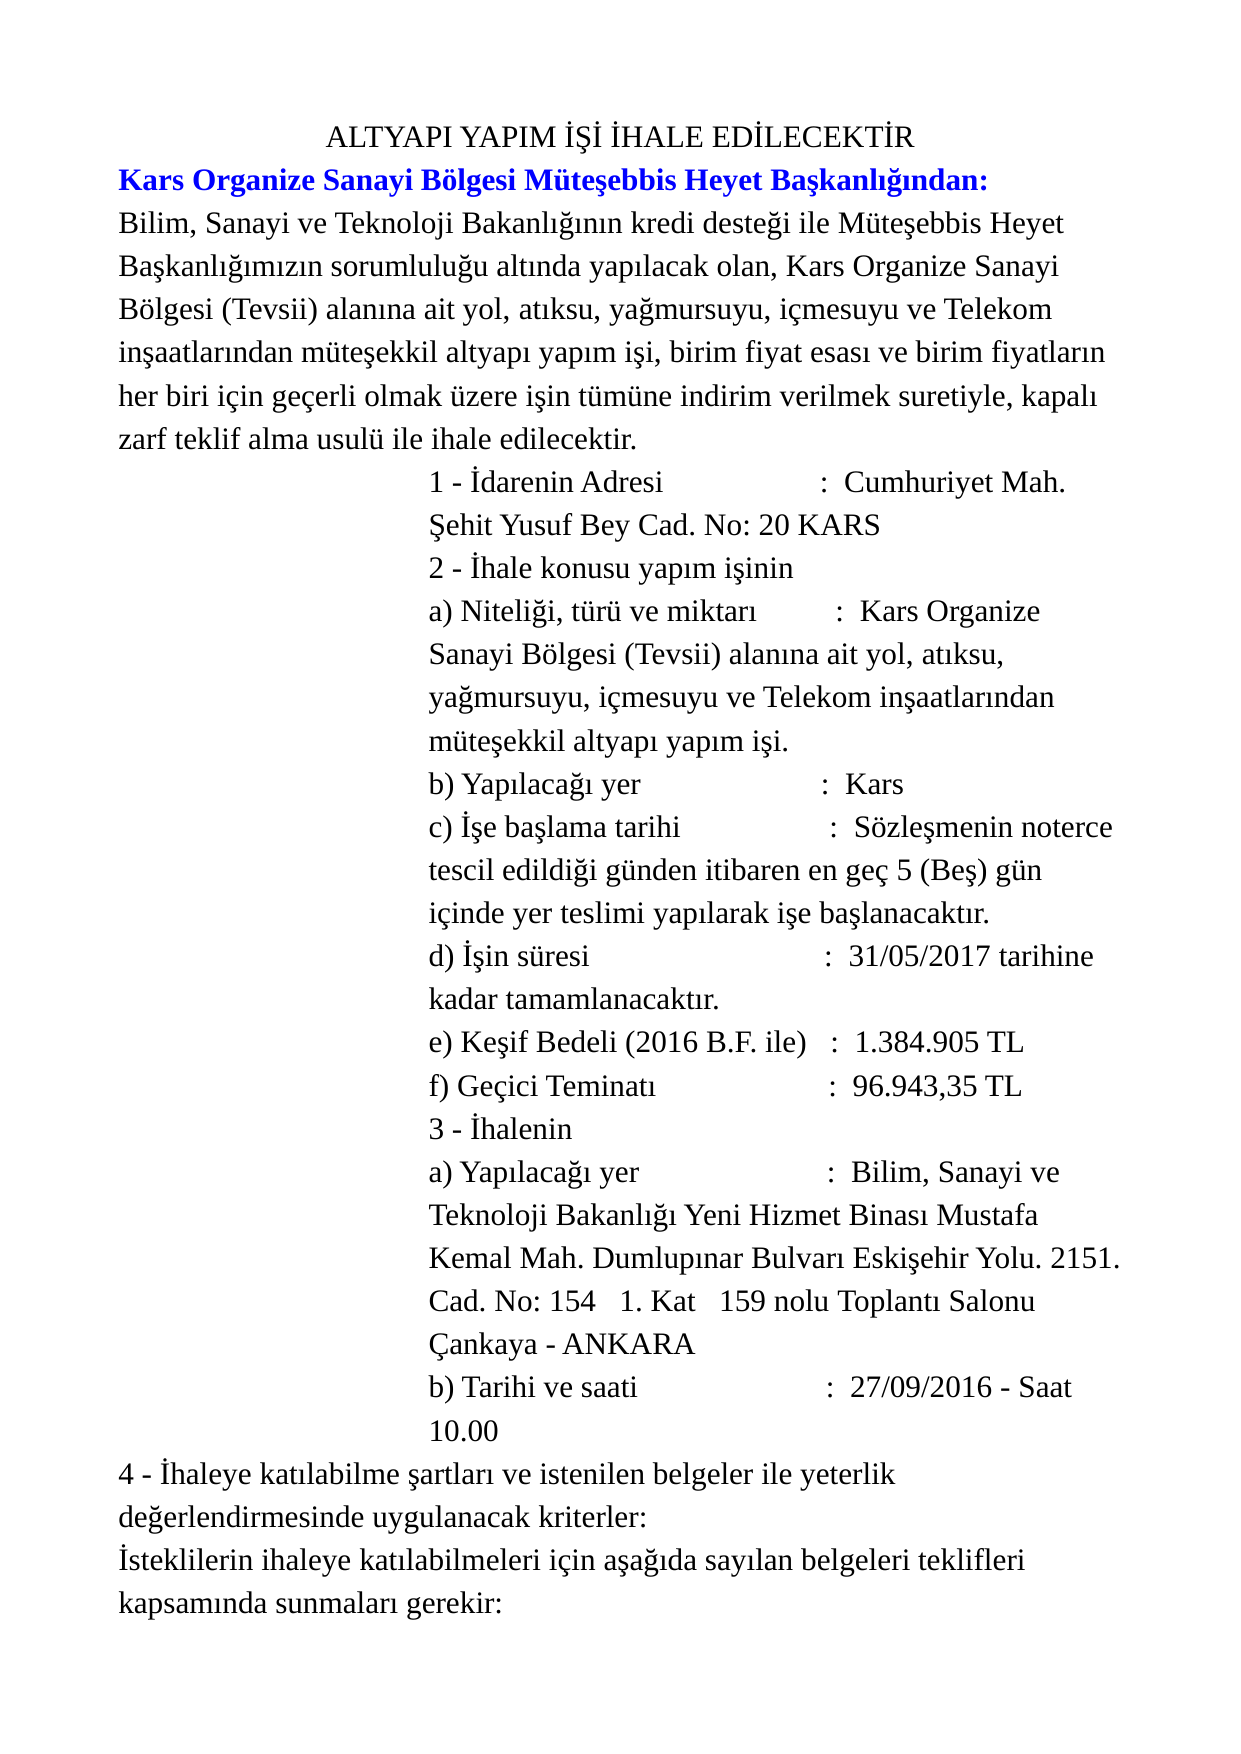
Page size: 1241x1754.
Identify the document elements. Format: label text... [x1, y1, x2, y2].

text İsteklilerin ihaleye katılabilmeleri için aşağıda sayılan belgeleri teklifleri kapsamında sunmaları gerekir: [118, 1541, 1122, 1620]
text 3 - İhalenin [428, 1110, 1122, 1146]
text a) Yapılacağı yer : Bilim, Sanayi ve Teknoloji Bakanlığı Yeni Hizmet Binası Mustafa Kemal Mah. Dumlupınar Bulvarı Eskişehir Yolu. 2151. Cad. No: 154 1. Kat 159 nolu Toplantı Salonu Çankaya - ANKARA [428, 1153, 1122, 1362]
text Bilim, Sanayi ve Teknoloji Bakanlığının kredi desteği ile Müteşebbis Heyet Başkanlığımızın sorumluluğu altında yapılacak olan, Kars Organize Sanayi Bölgesi (Tevsii) alanına ait yol, atıksu, yağmursuyu, içmesuyu ve Telekom inşaatlarından müteşekkil altyapı yapım işi, birim fiyat esası ve birim fiyatların her biri için geçerli olmak üzere işin tümüne indirim verilmek suretiyle, kapalı zarf teklif alma usulü ile ihale edilecektir. [118, 204, 1122, 456]
text Kars Organize Sanayi Bölgesi Müteşebbis Heyet Başkanlığından: [118, 161, 1122, 197]
text c) İşe başlama tarihi : Sözleşmenin noterce tescil edildiği günden itibaren en geç 5 (Beş) gün içinde yer teslimi yapılarak işe başlanacaktır. [428, 808, 1122, 930]
text e) Keşif Bedeli (2016 B.F. ile) : 1.384.905 TL [428, 1024, 1122, 1060]
text ALTYAPI YAPIM İŞİ İHALE EDİLECEKTİR [118, 118, 1122, 154]
text b) Yapılacağı yer : Kars [428, 765, 1122, 801]
text 2 - İhale konusu yapım işinin [428, 549, 1122, 585]
text f) Geçici Teminatı : 96.943,35 TL [428, 1067, 1122, 1103]
text b) Tarihi ve saati : 27/09/2016 - Saat 10.00 [428, 1369, 1122, 1448]
text 1 - İdarenin Adresi : Cumhuriyet Mah. Şehit Yusuf Bey Cad. No: 20 KARS [428, 463, 1122, 542]
text 4 - İhaleye katılabilme şartları ve istenilen belgeler ile yeterlik değerlendirmesinde uygulanacak kriterler: [118, 1455, 1122, 1534]
text d) İşin süresi : 31/05/2017 tarihine kadar tamamlanacaktır. [428, 937, 1122, 1017]
text a) Niteliği, türü ve miktarı : Kars Organize Sanayi Bölgesi (Tevsii) alanına ait yol, atıksu, yağmursuyu, içmesuyu ve Telekom inşaatlarından müteşekkil altyapı yapım işi. [428, 592, 1122, 758]
